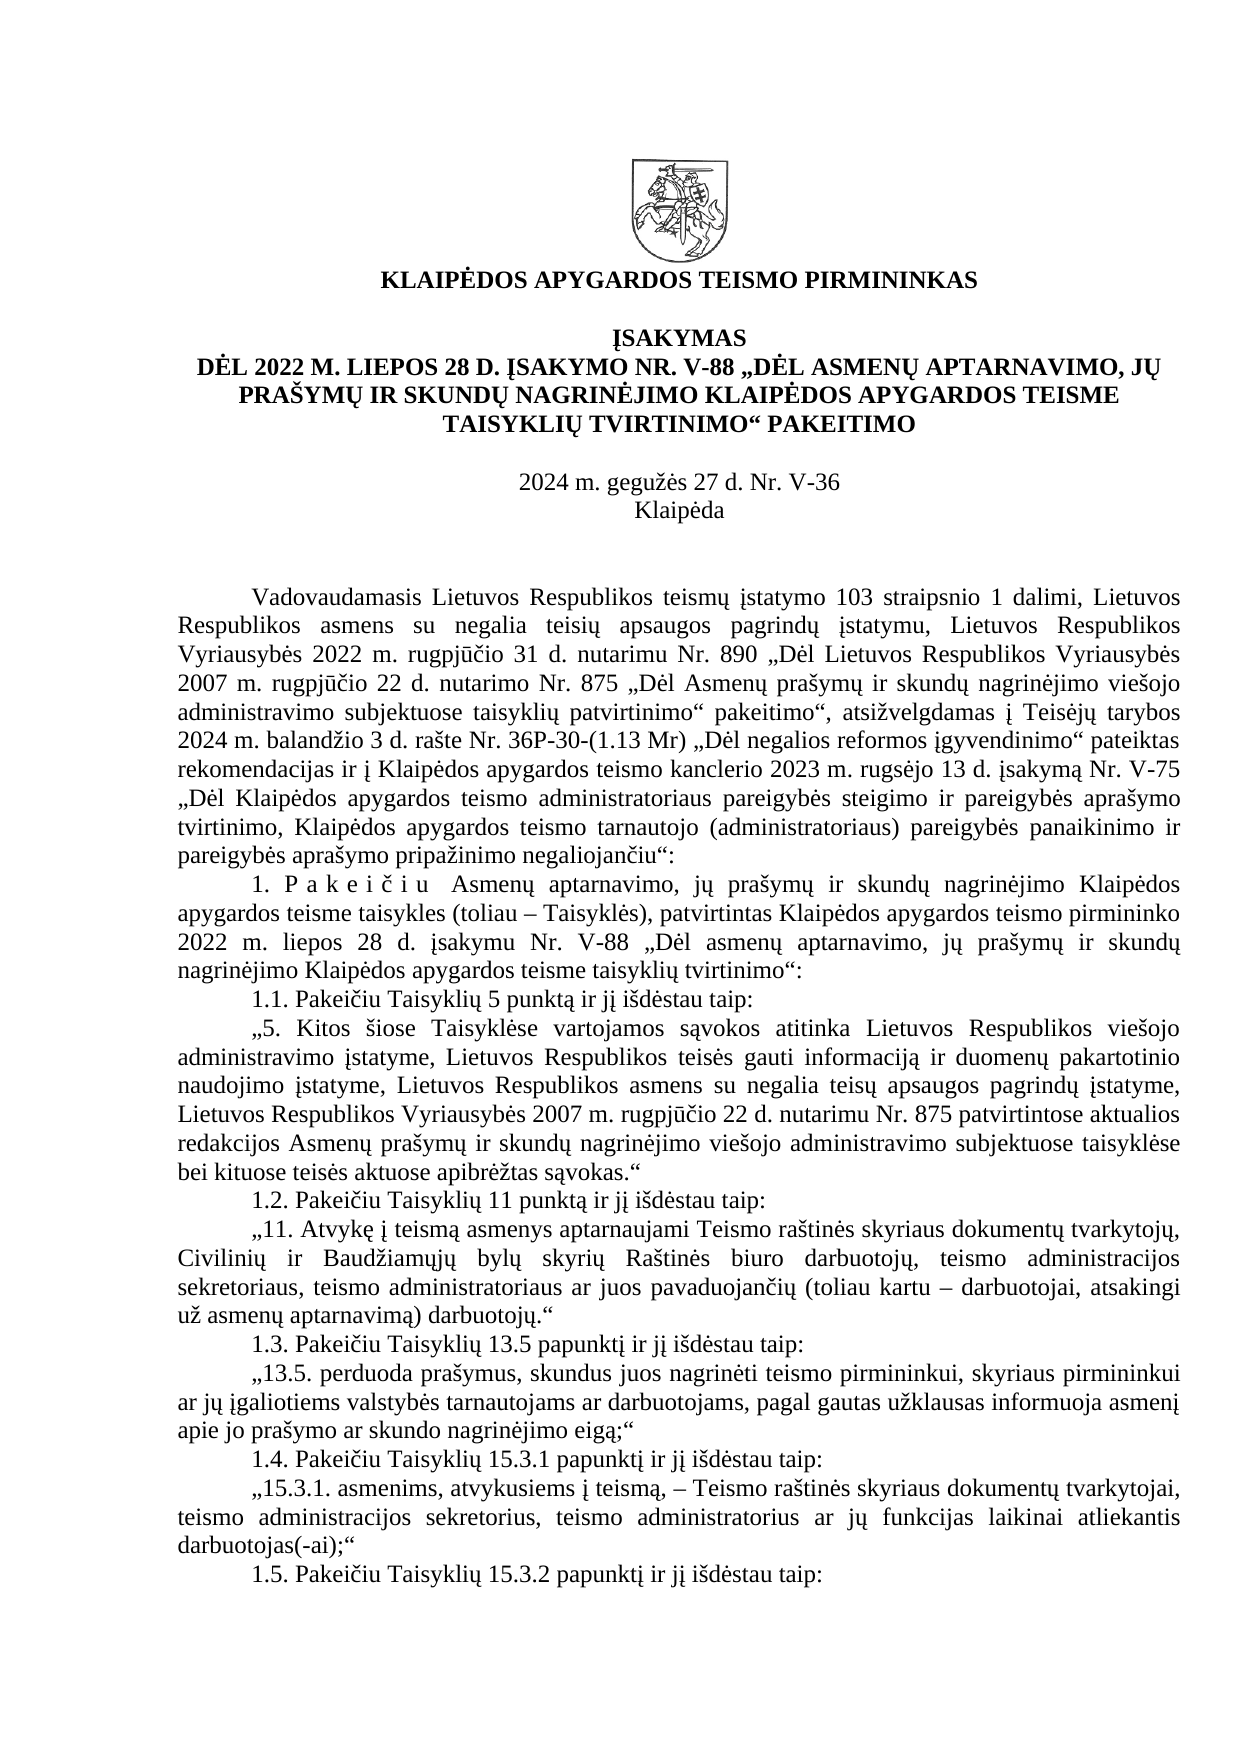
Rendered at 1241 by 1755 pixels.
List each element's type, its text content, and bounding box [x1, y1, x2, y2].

text Vadovaudamasis Lietuvos Respublikos teismų įstatymo 103 straipsnio 1 dalimi, Lietuvos Respublikos asmens su negalia teisių apsaugos pagrindų įstatymu, Lietuvos Respublikos Vyriausybės 2022 m. rugpjūčio 31 d. nutarimu Nr. 890 „Dėl Lietuvos Respublikos Vyriausybės 2007 m. rugpjūčio 22 d. nutarimo Nr. 875 „Dėl Asmenų prašymų ir skundų nagrinėjimo viešojo administravimo subjektuose taisyklių patvirtinimo“ pakeitimo“, atsižvelgdamas į Teisėjų tarybos 2024 m. balandžio 3 d. rašte Nr. 36P-30-(1.13 Mr) „Dėl negalios reformos įgyvendinimo“ pateiktas rekomendacijas ir į Klaipėdos apygardos teismo kanclerio 2023 m. rugsėjo 13 d. įsakymą Nr. V-75 „Dėl Klaipėdos apygardos teismo administratoriaus pareigybės steigimo ir pareigybės aprašymo tvirtinimo, Klaipėdos apygardos teismo tarnautojo (administratoriaus) pareigybės panaikinimo ir pareigybės aprašymo pripažinimo negaliojančiu“: [177, 582, 1181, 869]
text 2024 m. gegužės 27 d. Nr. V-36 [177, 467, 1181, 496]
text 1.3. Pakeičiu Taisyklių 13.5 papunktį ir jį išdėstau taip: [177, 1329, 1181, 1358]
text 1.2. Pakeičiu Taisyklių 11 punktą ir jį išdėstau taip: [177, 1186, 1181, 1214]
text „5. Kitos šiose Taisyklėse vartojamos sąvokos atitinka Lietuvos Respublikos viešojo administravimo įstatyme, Lietuvos Respublikos teisės gauti informaciją ir duomenų pakartotinio naudojimo įstatyme, Lietuvos Respublikos asmens su negalia teisų apsaugos pagrindų įstatyme, Lietuvos Respublikos Vyriausybės 2007 m. rugpjūčio 22 d. nutarimu Nr. 875 patvirtintose aktualios redakcijos Asmenų prašymų ir skundų nagrinėjimo viešojo administravimo subjektuose taisyklėse bei kituose teisės aktuose apibrėžtas sąvokas.“ [177, 1013, 1181, 1186]
text 1.4. Pakeičiu Taisyklių 15.3.1 papunktį ir jį išdėstau taip: [177, 1444, 1181, 1473]
text 1.5. Pakeičiu Taisyklių 15.3.2 papunktį ir jį išdėstau taip: [177, 1559, 1181, 1588]
text KLAIPĖDOS APYGARDOS TEISMO PIRMININKAS [177, 266, 1181, 294]
text 1. Pakeičiu Asmenų aptarnavimo, jų prašymų ir skundų nagrinėjimo Klaipėdos apygardos teisme taisykles (toliau – Taisyklės), patvirtintas Klaipėdos apygardos teismo pirmininko 2022 m. liepos 28 d. įsakymu Nr. V-88 „Dėl asmenų aptarnavimo, jų prašymų ir skundų nagrinėjimo Klaipėdos apygardos teisme taisyklių tvirtinimo“: [177, 869, 1181, 984]
text DĖL 2022 M. LIEPOS 28 D. ĮSAKYMO NR. V-88 „DĖL ASMENŲ APTARNAVIMO, JŲ PRAŠYMŲ IR SKUNDŲ NAGRINĖJIMO KLAIPĖDOS APYGARDOS TEISME TAISYKLIŲ TVIRTINIMO“ PAKEITIMO [177, 352, 1181, 438]
text „11. Atvykę į teismą asmenys aptarnaujami Teismo raštinės skyriaus dokumentų tvarkytojų, Civilinių ir Baudžiamųjų bylų skyrių Raštinės biuro darbuotojų, teismo administracijos sekretoriaus, teismo administratoriaus ar juos pavaduojančių (toliau kartu – darbuotojai, atsakingi už asmenų aptarnavimą) darbuotojų.“ [177, 1214, 1181, 1329]
text Klaipėda [177, 496, 1181, 524]
text 1.1. Pakeičiu Taisyklių 5 punktą ir jį išdėstau taip: [177, 984, 1181, 1013]
text ĮSAKYMAS [177, 323, 1181, 352]
text „15.3.1. asmenims, atvykusiems į teismą, – Teismo raštinės skyriaus dokumentų tvarkytojai, teismo administracijos sekretorius, teismo administratorius ar jų funkcijas laikinai atliekantis darbuotojas(-ai);“ [177, 1473, 1181, 1559]
text „13.5. perduoda prašymus, skundus juos nagrinėti teismo pirmininkui, skyriaus pirmininkui ar jų įgaliotiems valstybės tarnautojams ar darbuotojams, pagal gautas užklausas informuoja asmenį apie jo prašymo ar skundo nagrinėjimo eigą;“ [177, 1358, 1181, 1444]
